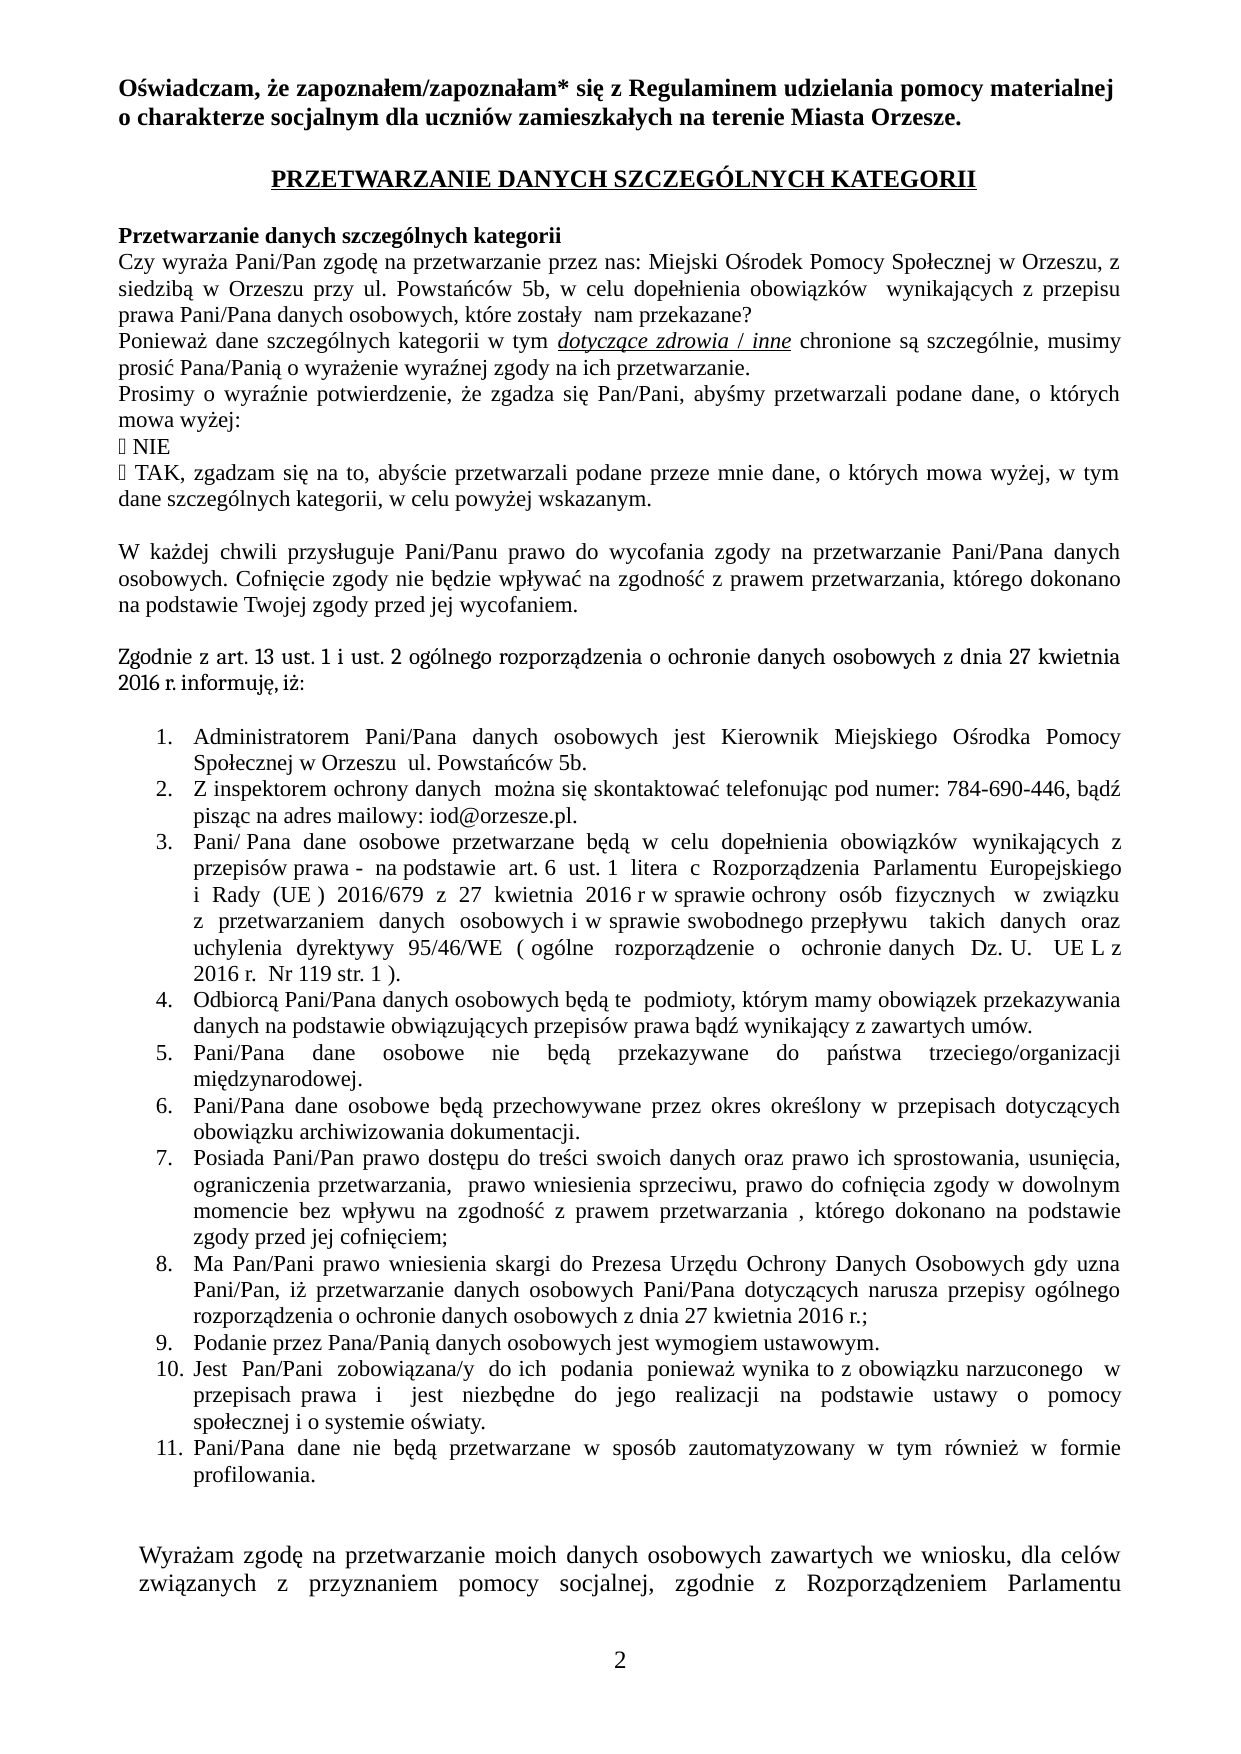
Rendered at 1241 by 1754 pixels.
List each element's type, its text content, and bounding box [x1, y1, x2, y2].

list Jest Pan/Pani zobowiązana/y do ich podania ponieważ wynika to z obowiązku narzuconego w przepisach prawa i jest niezbędne do jego realizacji na podstawie ustawy o pomocy społecznej i o systemie oświaty. [156, 1355, 1122, 1434]
text Czy wyraża Pani/Pan zgodę na przetwarzanie przez nas: Miejski Ośrodek Pomocy Społecznej w Orzeszu, z siedzibą w Orzeszu przy ul. Powstańców 5b, w celu dopełnienia obowiązków wynikających z przepisu prawa Pani/Pana danych osobowych, które zostały nam przekazane? [118, 248, 1122, 327]
text W każdej chwili przysługuje Pani/Panu prawo do wycofania zgody na przetwarzanie Pani/Pana danych osobowych. Cofnięcie zgody nie będzie wpływać na zgodność z prawem przetwarzania, którego dokonano na podstawie Twojej zgody przed jej wycofaniem. [118, 538, 1122, 617]
list Podanie przez Pana/Panią danych osobowych jest wymogiem ustawowym. [156, 1329, 1122, 1355]
list Pani/Pana dane osobowe nie będą przekazywane do państwa trzeciego/organizacji międzynarodowej. [156, 1039, 1122, 1092]
list Administratorem Pani/Pana danych osobowych jest Kierownik Miejskiego Ośrodka Pomocy Społecznej w Orzeszu ul. Powstańców 5b. [156, 723, 1122, 775]
text Oświadczam, że zapoznałem/zapoznałam* się z Regulaminem udzielania pomocy materialnej o charakterze socjalnym dla uczniów zamieszkałych na terenie Miasta Orzesze. [118, 73, 1122, 131]
text  TAK, zgadzam się na to, abyście przetwarzali podane przeze mnie dane, o których mowa wyżej, w tym dane szczególnych kategorii, w celu powyżej wskazanym. [118, 459, 1122, 512]
text Prosimy o wyraźnie potwierdzenie, że zgadza się Pan/Pani, abyśmy przetwarzali podane dane, o których mowa wyżej: [118, 380, 1122, 433]
text Wyrażam zgodę na przetwarzanie moich danych osobowych zawartych we wniosku, dla celów związanych z przyznaniem pomocy socjalnej, zgodnie z Rozporządzeniem Parlamentu [138, 1540, 1122, 1597]
list Z inspektorem ochrony danych można się skontaktować telefonując pod numer: 784-690-446, bądź pisząc na adres mailowy: iod@orzesze.pl. [156, 775, 1122, 828]
text  NIE [118, 433, 1122, 459]
text PRZETWARZANIE DANYCH SZCZEGÓLNYCH KATEGORII [118, 160, 1122, 193]
text Przetwarzanie danych szczególnych kategorii [118, 222, 1122, 248]
text Zgodnie z art. 13 ust. 1 i ust. 2 ogólnego rozporządzenia o ochronie danych osobowych z dnia 27 kwietnia 2016 r. informuję, iż: [118, 644, 1122, 696]
list Pani/ Pana dane osobowe przetwarzane będą w celu dopełnienia obowiązków wynikających z przepisów prawa - na podstawie art. 6 ust. 1 litera c Rozporządzenia Parlamentu Europejskiego i Rady (UE ) 2016/679 z 27 kwietnia 2016 r w sprawie ochrony osób fizycznych w związku z przetwarzaniem danych osobowych i w sprawie swobodnego przepływu takich danych oraz uchylenia dyrektywy 95/46/WE ( ogólne rozporządzenie o ochronie danych Dz. U. UE L z 2016 r. Nr 119 str. 1 ). [156, 828, 1122, 986]
list Odbiorcą Pani/Pana danych osobowych będą te podmioty, którym mamy obowiązek przekazywania danych na podstawie obwiązujących przepisów prawa bądź wynikający z zawartych umów. [156, 986, 1122, 1039]
list Pani/Pana dane nie będą przetwarzane w sposób zautomatyzowany w tym również w formie profilowania. [156, 1434, 1122, 1487]
text Ponieważ dane szczególnych kategorii w tym dotyczące zdrowia / inne chronione są szczególnie, musimy prosić Pana/Panią o wyrażenie wyraźnej zgody na ich przetwarzanie. [118, 327, 1122, 380]
list Ma Pan/Pani prawo wniesienia skargi do Prezesa Urzędu Ochrony Danych Osobowych gdy uzna Pani/Pan, iż przetwarzanie danych osobowych Pani/Pana dotyczących narusza przepisy ogólnego rozporządzenia o ochronie danych osobowych z dnia 27 kwietnia 2016 r.; [156, 1250, 1122, 1329]
list Posiada Pani/Pan prawo dostępu do treści swoich danych oraz prawo ich sprostowania, usunięcia, ograniczenia przetwarzania, prawo wniesienia sprzeciwu, prawo do cofnięcia zgody w dowolnym momencie bez wpływu na zgodność z prawem przetwarzania , którego dokonano na podstawie zgody przed jej cofnięciem; [156, 1144, 1122, 1250]
list Pani/Pana dane osobowe będą przechowywane przez okres określony w przepisach dotyczących obowiązku archiwizowania dokumentacji. [156, 1092, 1122, 1144]
